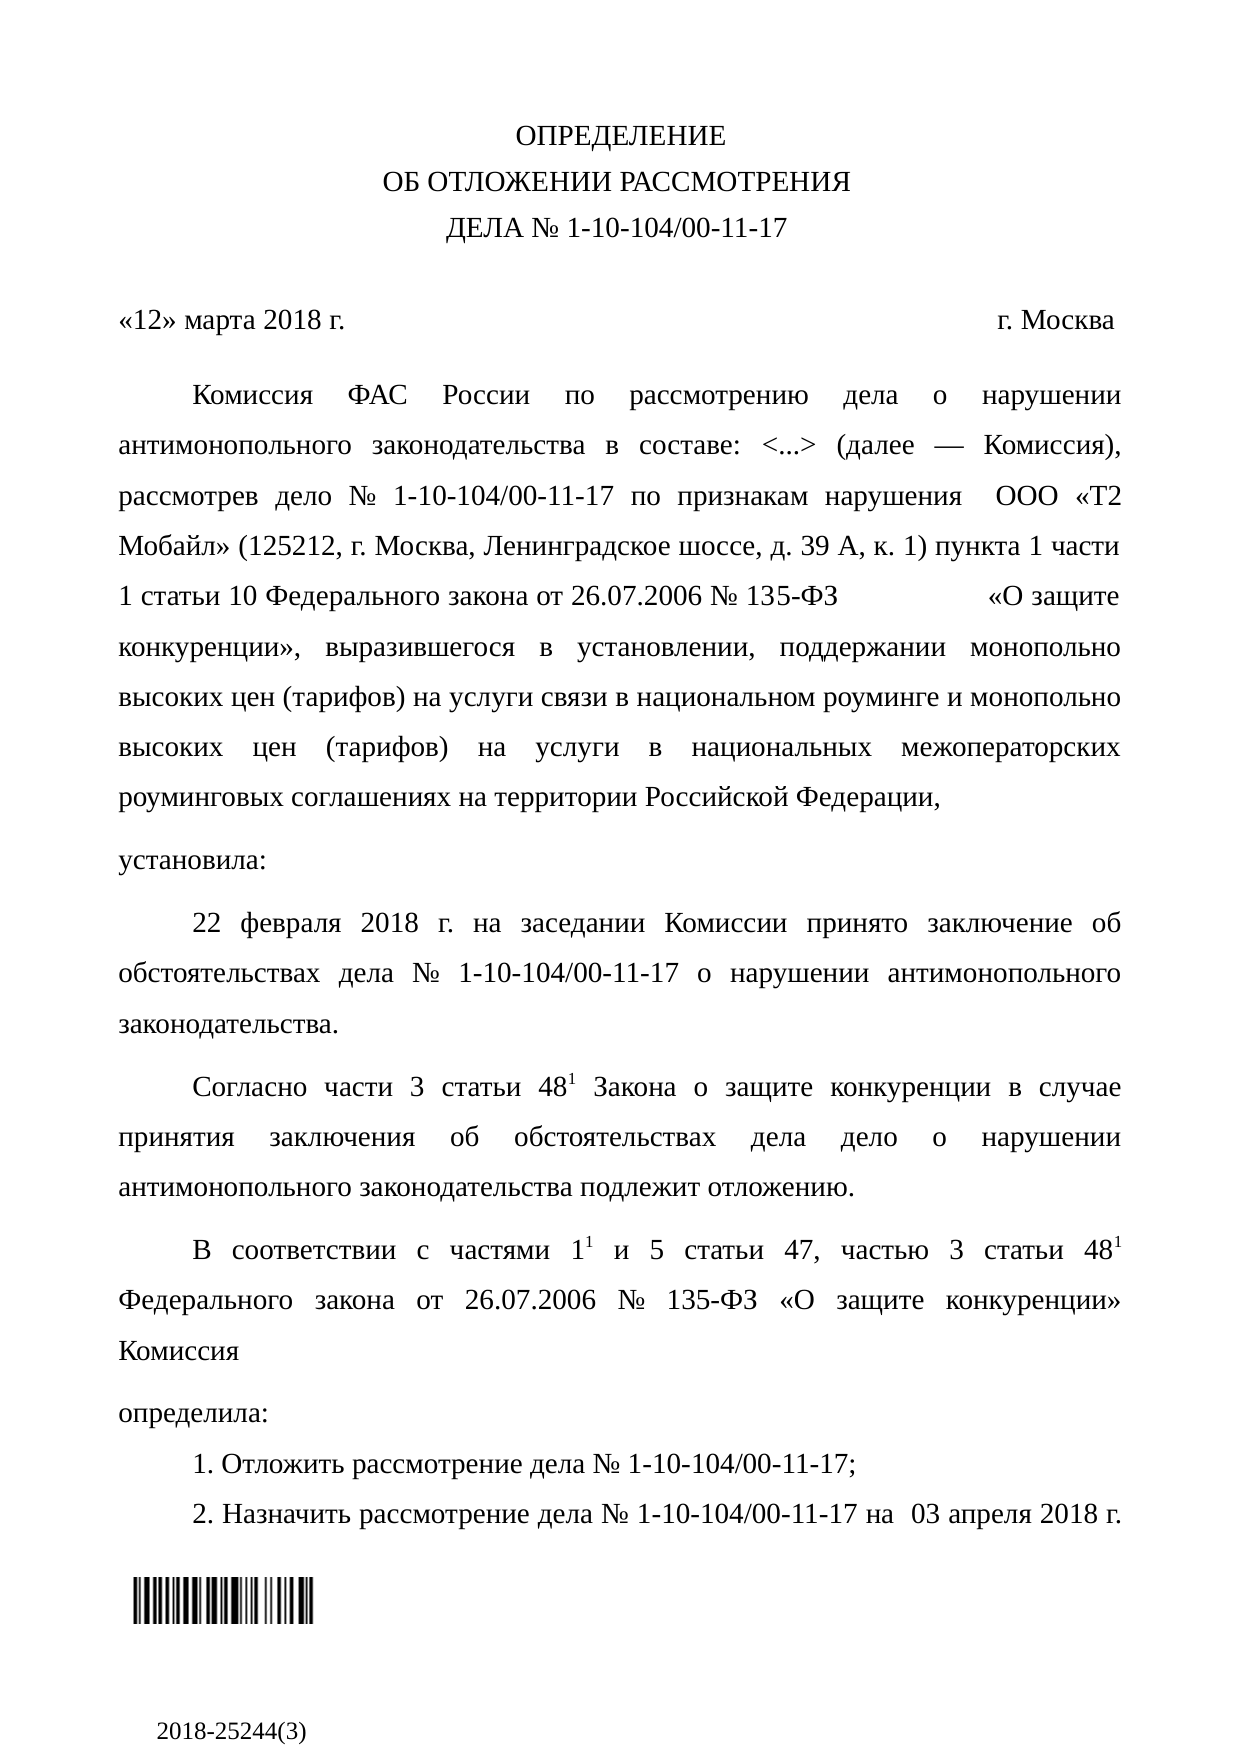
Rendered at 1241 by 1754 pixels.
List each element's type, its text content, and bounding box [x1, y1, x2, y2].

text В соответствии с частями 11 и 5 статьи 47, частью 3 статьи 481 Федерального закона от 26.07.2006 № 135-ФЗ «О защите конкуренции» Комиссия [118, 1232, 1122, 1366]
text установила: [118, 842, 1122, 876]
picture [118, 1577, 331, 1624]
text ОПРЕДЕЛЕНИЕ [119, 118, 1122, 152]
text Согласно части 3 статьи 481 Закона о защите конкуренции в случае принятия заключения об обстоятельствах дела дело о нарушении антимонопольного законодательства подлежит отложению. [118, 1069, 1122, 1203]
text ДЕЛА № 1-10-104/00-11-17 [118, 210, 1122, 244]
text 2. Назначить рассмотрение дела № 1-10-104/00-11-17 на 03 апреля 2018 г. [118, 1496, 1122, 1530]
text определила: [118, 1396, 1122, 1429]
text «12» марта 2018 г. г. Москва [118, 302, 1122, 364]
text 22 февраля 2018 г. на заседании Комиссии принято заключение об обстоятельствах дела № 1-10-104/00-11-17 о нарушении антимонопольного законодательства. [118, 905, 1122, 1039]
text ОБ ОТЛОЖЕНИИ РАССМОТРЕНИЯ [118, 164, 1122, 198]
text 1. Отложить рассмотрение дела № 1-10-104/00-11-17; [118, 1446, 1122, 1479]
text Комиссия ФАС России по рассмотрению дела о нарушении антимонопольного законодательства в составе: <...> (далее — Комиссия), рассмотрев дело № 1-10-104/00-11-17 по признакам нарушения ООО «Т2 Мобайл» (125212, г. Москва, Ленинградское шоссе, д. 39 А, к. 1) пункта 1 части 1 статьи 10 Федерального закона от 26.07.2006 № 135-ФЗ «О защите конкуренции», выразившегося в установлении, поддержании монопольно высоких цен (тарифов) на услуги связи в национальном роуминге и монопольно высоких цен (тарифов) на услуги в национальных межоператорских роуминговых соглашениях на территории Российской Федерации, [118, 377, 1122, 813]
